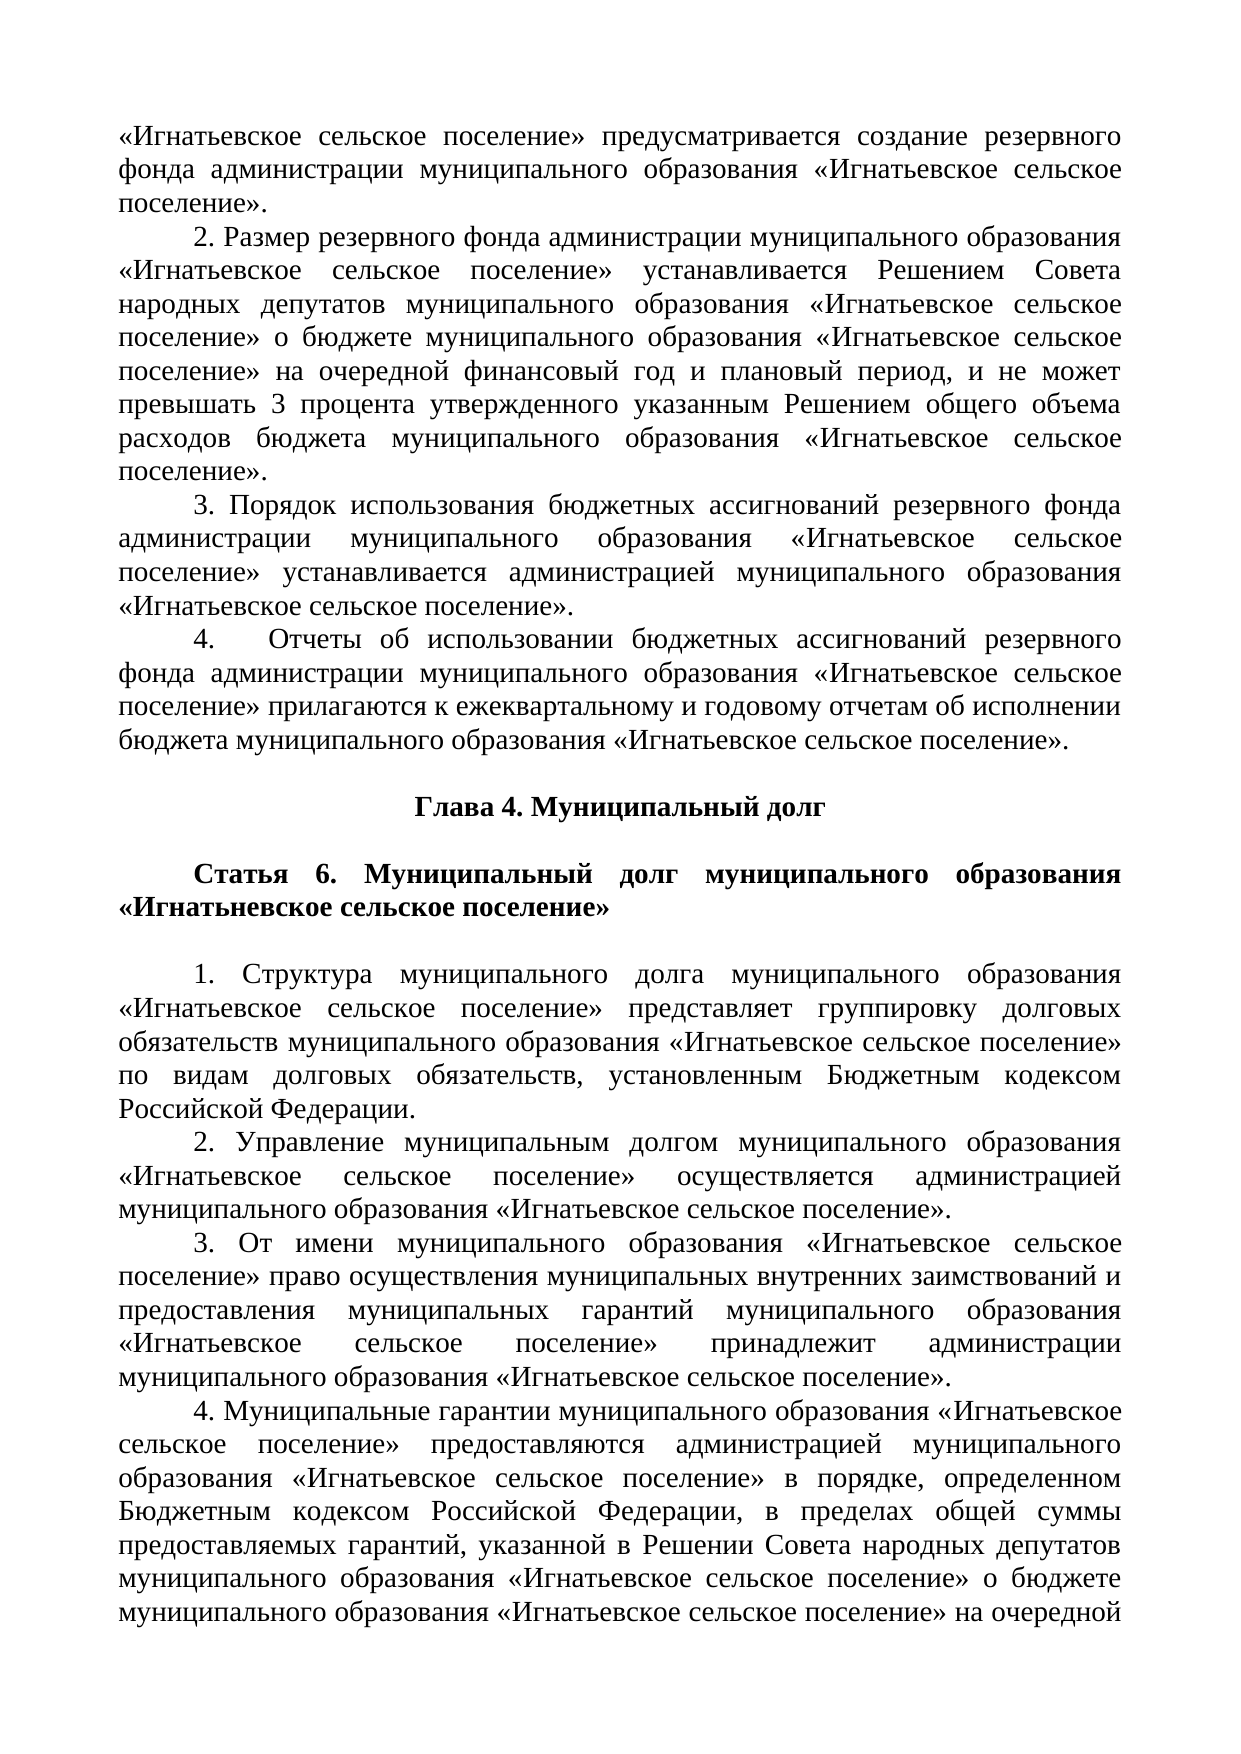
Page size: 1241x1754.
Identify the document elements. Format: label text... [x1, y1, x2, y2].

text 1. Структура муниципального долга муниципального образования «Игнатьевское сельское поселение» представляет группировку долговых обязательств муниципального образования «Игнатьевское сельское поселение» по видам долговых обязательств, установленным Бюджетным кодексом Российской Федерации. [118, 957, 1122, 1124]
list Отчеты об использовании бюджетных ассигнований резервного фонда администрации муниципального образования «Игнатьевское сельское поселение» прилагаются к ежеквартальному и годовому отчетам об исполнении бюджета муниципального образования «Игнатьевское сельское поселение». [118, 621, 1122, 755]
text 4. Муниципальные гарантии муниципального образования «Игнатьевское сельское поселение» предоставляются администрацией муниципального образования «Игнатьевское сельское поселение» в порядке, определенном Бюджетным кодексом Российской Федерации, в пределах общей суммы предоставляемых гарантий, указанной в Решении Совета народных депутатов муниципального образования «Игнатьевское сельское поселение» о бюджете муниципального образования «Игнатьевское сельское поселение» на очередной [118, 1393, 1122, 1627]
list Глава 4. Муниципальный долг [118, 789, 1122, 822]
text «Игнатьевское сельское поселение» предусматривается создание резервного фонда администрации муниципального образования «Игнатьевское сельское поселение». [118, 118, 1122, 219]
text 2. Размер резервного фонда администрации муниципального образования «Игнатьевское сельское поселение» устанавливается Решением Совета народных депутатов муниципального образования «Игнатьевское сельское поселение» о бюджете муниципального образования «Игнатьевское сельское поселение» на очередной финансовый год и плановый период, и не может превышать 3 процента утвержденного указанным Решением общего объема расходов бюджета муниципального образования «Игнатьевское сельское поселение». [118, 219, 1122, 487]
text 2. Управление муниципальным долгом муниципального образования «Игнатьевское сельское поселение» осуществляется администрацией муниципального образования «Игнатьевское сельское поселение». [118, 1124, 1122, 1225]
text 3. От имени муниципального образования «Игнатьевское сельское поселение» право осуществления муниципальных внутренних заимствований и предоставления муниципальных гарантий муниципального образования «Игнатьевское сельское поселение» принадлежит администрации муниципального образования «Игнатьевское сельское поселение». [118, 1225, 1122, 1393]
text Статья 6. Муниципальный долг муниципального образования «Игнатьневское сельское поселение» [118, 856, 1122, 923]
text 3. Порядок использования бюджетных ассигнований резервного фонда администрации муниципального образования «Игнатьевское сельское поселение» устанавливается администрацией муниципального образования «Игнатьевское сельское поселение». [118, 487, 1122, 621]
